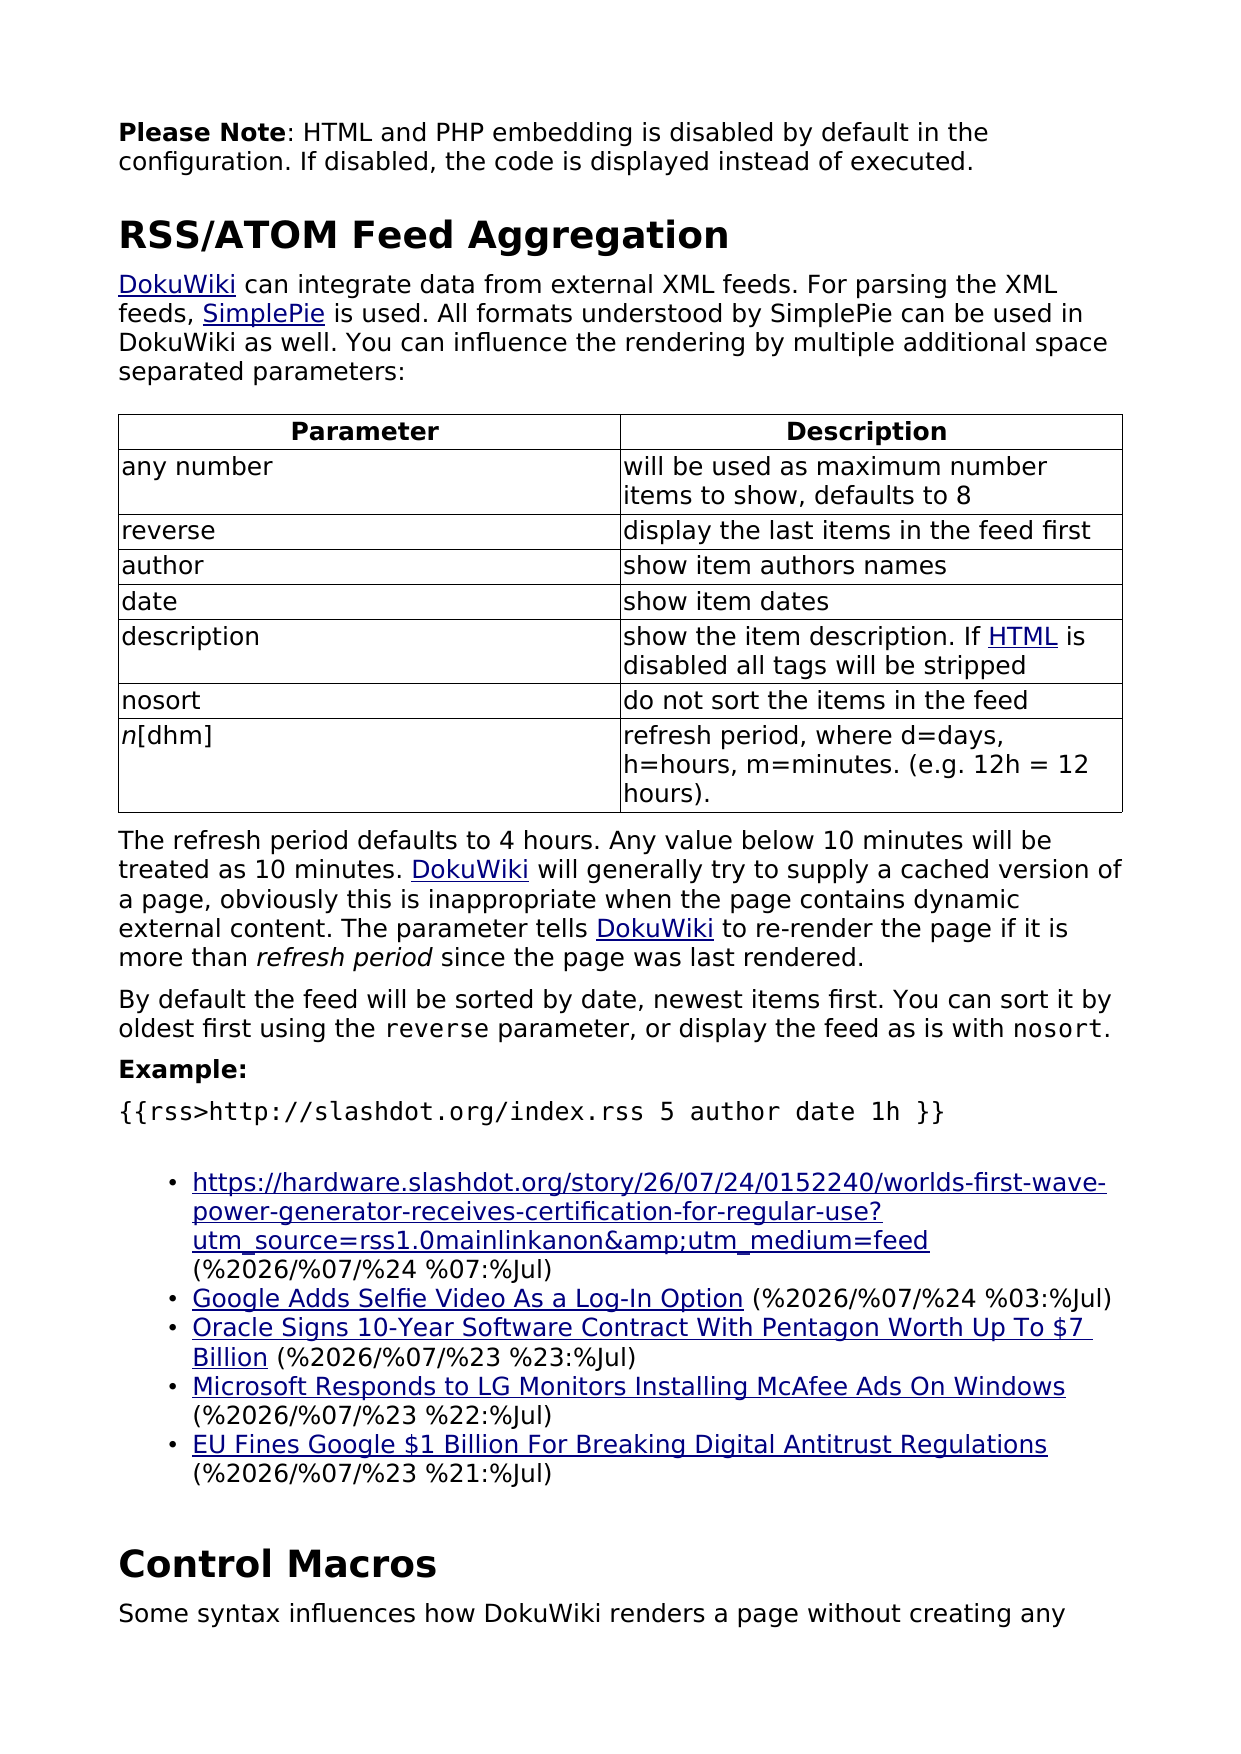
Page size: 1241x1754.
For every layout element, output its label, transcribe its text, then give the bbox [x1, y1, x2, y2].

text The refresh period defaults to 4 hours. Any value below 10 minutes will be treated as 10 minutes. DokuWiki will generally try to supply a cached version of a page, obviously this is inappropriate when the page contains dynamic external content. The parameter tells DokuWiki to re-render the page if it is more than refresh period since the page was last rendered. [118, 826, 1122, 972]
text Please Note: HTML and PHP embedding is disabled by default in the configuration. If disabled, the code is displayed instead of executed. [118, 118, 1122, 176]
table_header Description [621, 415, 1122, 449]
table_cell do not sort the items in the feed [621, 684, 1122, 718]
table_cell reverse [119, 515, 620, 548]
table_cell nosort [119, 684, 620, 718]
text Some syntax influences how DokuWiki renders a page without creating any [118, 1599, 1122, 1628]
table_cell refresh period, where d=days, h=hours, m=minutes. (e.g. 12h = 12 hours). [621, 719, 1122, 812]
text Example: [118, 1056, 1122, 1085]
text By default the feed will be sorted by date, newest items first. You can sort it by oldest first using the reverse parameter, or display the feed as is with nosort. [118, 985, 1122, 1043]
table_cell show the item description. If HTML is disabled all tags will be stripped [621, 620, 1122, 683]
subtitle Control Macros [118, 1543, 1122, 1587]
list https://hardware.slashdot.org/story/26/07/24/0152240/worlds-first-wave-power-generator-receives-certification-for-regular-use?utm_source=rss1.0mainlinkanon&amp;utm_medium=feed (%2026/%07/%24 %07:%Jul) [177, 1168, 1122, 1284]
subtitle RSS/ATOM Feed Aggregation [118, 214, 1122, 258]
table_cell author [119, 550, 620, 584]
list Oracle Signs 10-Year Software Contract With Pentagon Worth Up To $7 Billion (%2026/%07/%23 %23:%Jul) [177, 1313, 1122, 1372]
list EU Fines Google $1 Billion For Breaking Digital Antitrust Regulations (%2026/%07/%23 %21:%Jul) [177, 1430, 1122, 1488]
table_cell n[dhm] [119, 719, 620, 812]
table_cell description [119, 620, 620, 683]
list Microsoft Responds to LG Monitors Installing McAfee Ads On Windows (%2026/%07/%23 %22:%Jul) [177, 1372, 1122, 1430]
table_cell show item authors names [621, 550, 1122, 584]
text DokuWiki can integrate data from external XML feeds. For parsing the XML feeds, SimplePie is used. All formats understood by SimplePie can be used in DokuWiki as well. You can influence the rendering by multiple additional space separated parameters: [118, 270, 1122, 387]
table_cell display the last items in the feed first [621, 515, 1122, 548]
text {{rss>http://slashdot.org/index.rss 5 author date 1h }} [118, 1097, 1122, 1126]
table_header Parameter [119, 415, 620, 449]
table_cell will be used as maximum number items to show, defaults to 8 [621, 450, 1122, 513]
table_cell date [119, 585, 620, 619]
table_cell show item dates [621, 585, 1122, 619]
list Google Adds Selfie Video As a Log-In Option (%2026/%07/%24 %03:%Jul) [177, 1284, 1122, 1313]
table_cell any number [119, 450, 620, 513]
